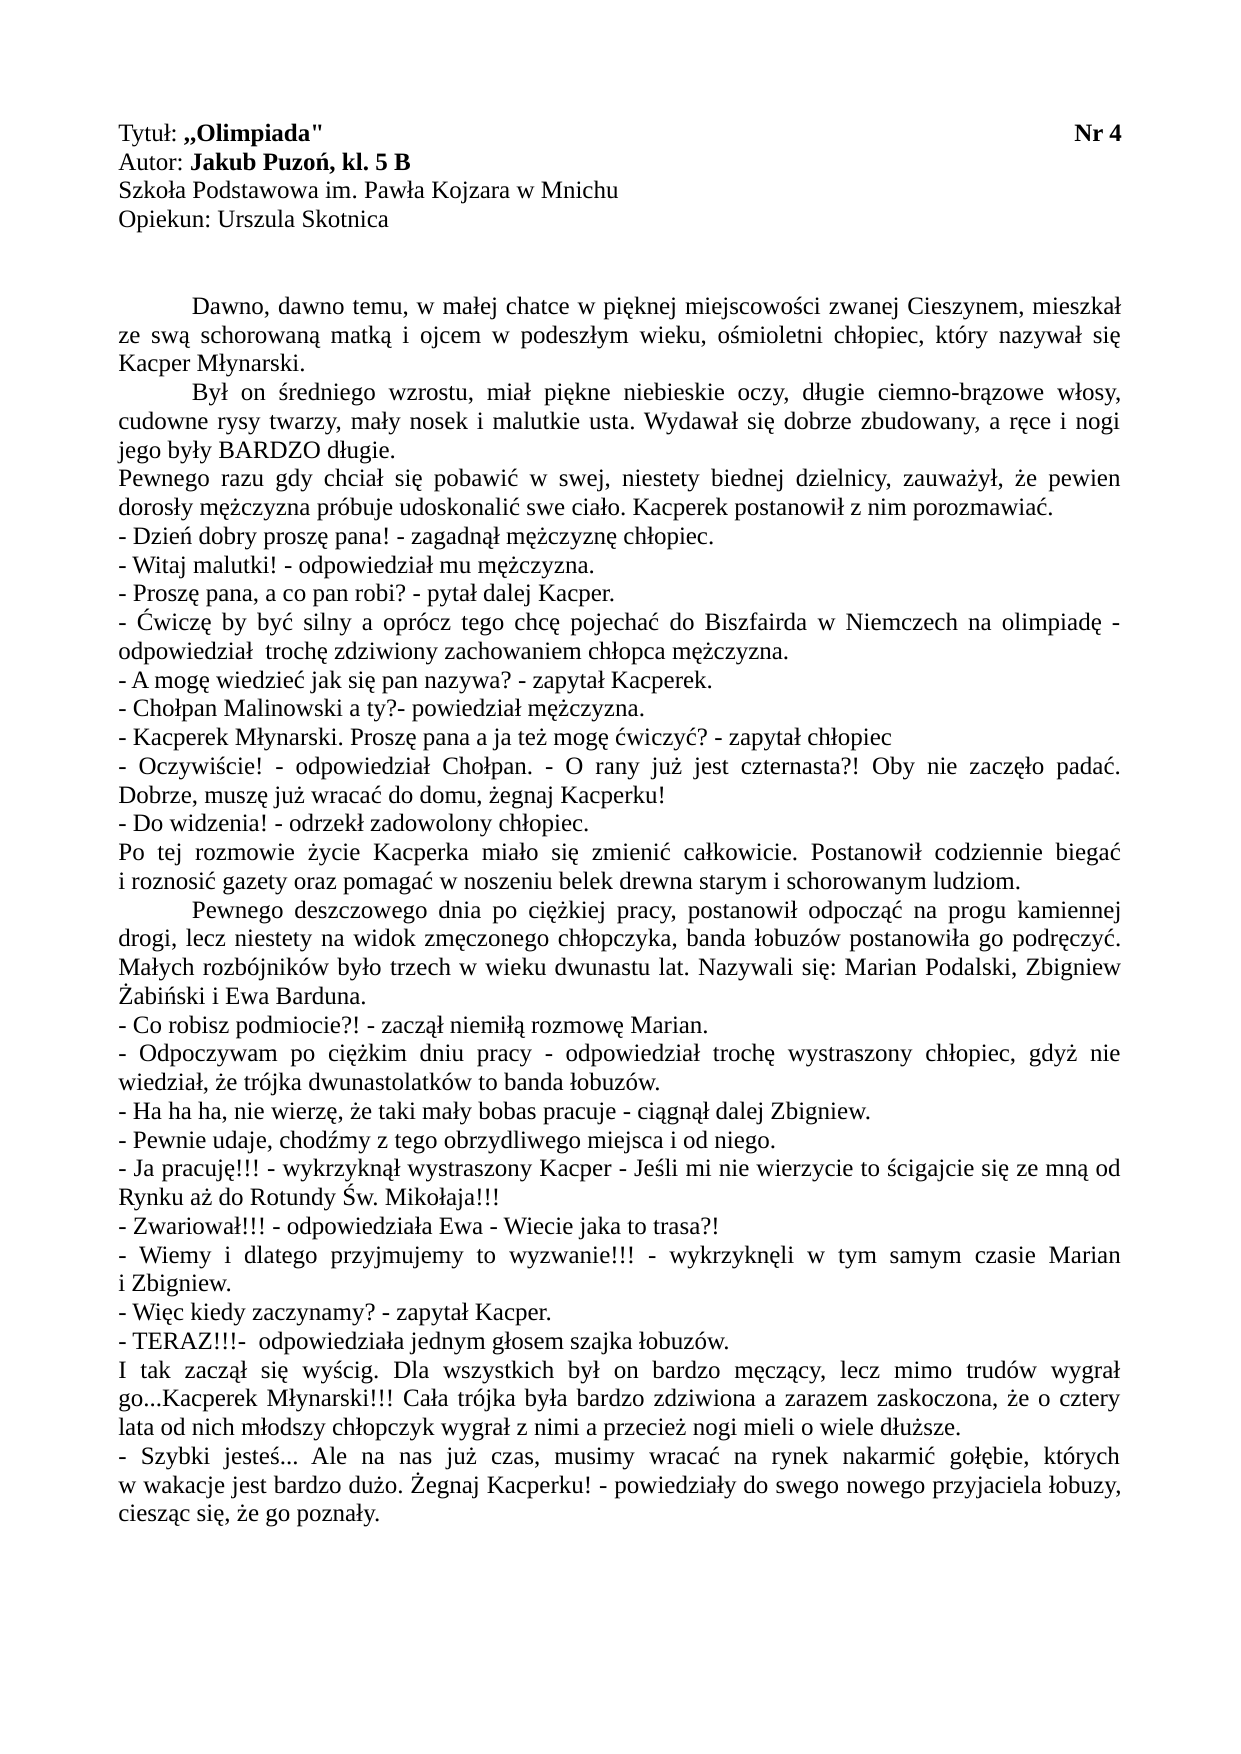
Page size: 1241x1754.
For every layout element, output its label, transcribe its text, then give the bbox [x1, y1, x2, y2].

text Pewnego deszczowego dnia po ciężkiej pracy, postanowił odpocząć na progu kamiennej drogi, lecz niestety na widok zmęczonego chłopczyka, banda łobuzów postanowiła go podręczyć. Małych rozbójników było trzech w wieku dwunastu lat. Nazywali się: Marian Podalski, Zbigniew Żabiński i Ewa Barduna. [118, 895, 1122, 1010]
text - Dzień dobry proszę pana! - zagadnął mężczyznę chłopiec. [118, 521, 1122, 550]
text - Więc kiedy zaczynamy? - zapytał Kacper. [118, 1297, 1122, 1326]
text Po tej rozmowie życie Kacperka miało się zmienić całkowicie. Postanowił codziennie biegać i roznosić gazety oraz pomagać w noszeniu belek drewna starym i schorowanym ludziom. [118, 837, 1122, 895]
text - Oczywiście! - odpowiedział Chołpan. - O rany już jest czternasta?! Oby nie zaczęło padać. Dobrze, muszę już wracać do domu, żegnaj Kacperku! [118, 751, 1122, 808]
text - Witaj malutki! - odpowiedział mu mężczyzna. [118, 550, 1122, 578]
text - Ha ha ha, nie wierzę, że taki mały bobas pracuje - ciągnął dalej Zbigniew. [118, 1096, 1122, 1125]
text - Chołpan Malinowski a ty?- powiedział mężczyzna. [118, 693, 1122, 722]
text - Szybki jesteś... Ale na nas już czas, musimy wracać na rynek nakarmić gołębie, których w wakacje jest bardzo dużo. Żegnaj Kacperku! - powiedziały do swego nowego przyjaciela łobuzy, ciesząc się, że go poznały. [118, 1441, 1122, 1527]
text - Co robisz podmiocie?! - zaczął niemiłą rozmowę Marian. [118, 1010, 1122, 1038]
text - Pewnie udaje, chodźmy z tego obrzydliwego miejsca i od niego. [118, 1125, 1122, 1153]
text - Proszę pana, a co pan robi? - pytał dalej Kacper. [118, 578, 1122, 607]
text - Do widzenia! - odrzekł zadowolony chłopiec. [118, 808, 1122, 837]
text I tak zaczął się wyścig. Dla wszystkich był on bardzo męczący, lecz mimo trudów wygrał go...Kacperek Młynarski!!! Cała trójka była bardzo zdziwiona a zarazem zaskoczona, że o cztery lata od nich młodszy chłopczyk wygrał z nimi a przecież nogi mieli o wiele dłuższe. [118, 1355, 1122, 1441]
text - TERAZ!!!- odpowiedziała jednym głosem szajka łobuzów. [118, 1326, 1122, 1355]
text - Ćwiczę by być silny a oprócz tego chcę pojechać do Biszfairda w Niemczech na olimpiadę - odpowiedział trochę zdziwiony zachowaniem chłopca mężczyzna. [118, 607, 1122, 665]
text Tytuł: ,,Olimpiada" Nr 4 Autor: Jakub Puzoń, kl. 5 B Szkoła Podstawowa im. Pawła Kojzara w Mnichu Opiekun: Urszula Skotnica [118, 118, 1122, 262]
text - Zwariował!!! - odpowiedziała Ewa - Wiecie jaka to trasa?! [118, 1211, 1122, 1240]
text Dawno, dawno temu, w małej chatce w pięknej miejscowości zwanej Cieszynem, mieszkał ze swą schorowaną matką i ojcem w podeszłym wieku, ośmioletni chłopiec, który nazywał się Kacper Młynarski. [118, 291, 1122, 377]
text Pewnego razu gdy chciał się pobawić w swej, niestety biednej dzielnicy, zauważył, że pewien dorosły mężczyzna próbuje udoskonalić swe ciało. Kacperek postanowił z nim porozmawiać. [118, 463, 1122, 521]
text - A mogę wiedzieć jak się pan nazywa? - zapytał Kacperek. [118, 665, 1122, 693]
text - Ja pracuję!!! - wykrzyknął wystraszony Kacper - Jeśli mi nie wierzycie to ścigajcie się ze mną od Rynku aż do Rotundy Św. Mikołaja!!! [118, 1153, 1122, 1211]
text Był on średniego wzrostu, miał piękne niebieskie oczy, długie ciemno-brązowe włosy, cudowne rysy twarzy, mały nosek i malutkie usta. Wydawał się dobrze zbudowany, a ręce i nogi jego były BARDZO długie. [118, 377, 1122, 463]
text - Wiemy i dlatego przyjmujemy to wyzwanie!!! - wykrzyknęli w tym samym czasie Marian i Zbigniew. [118, 1240, 1122, 1297]
text - Odpoczywam po ciężkim dniu pracy - odpowiedział trochę wystraszony chłopiec, gdyż nie wiedział, że trójka dwunastolatków to banda łobuzów. [118, 1038, 1122, 1096]
text - Kacperek Młynarski. Proszę pana a ja też mogę ćwiczyć? - zapytał chłopiec [118, 722, 1122, 751]
